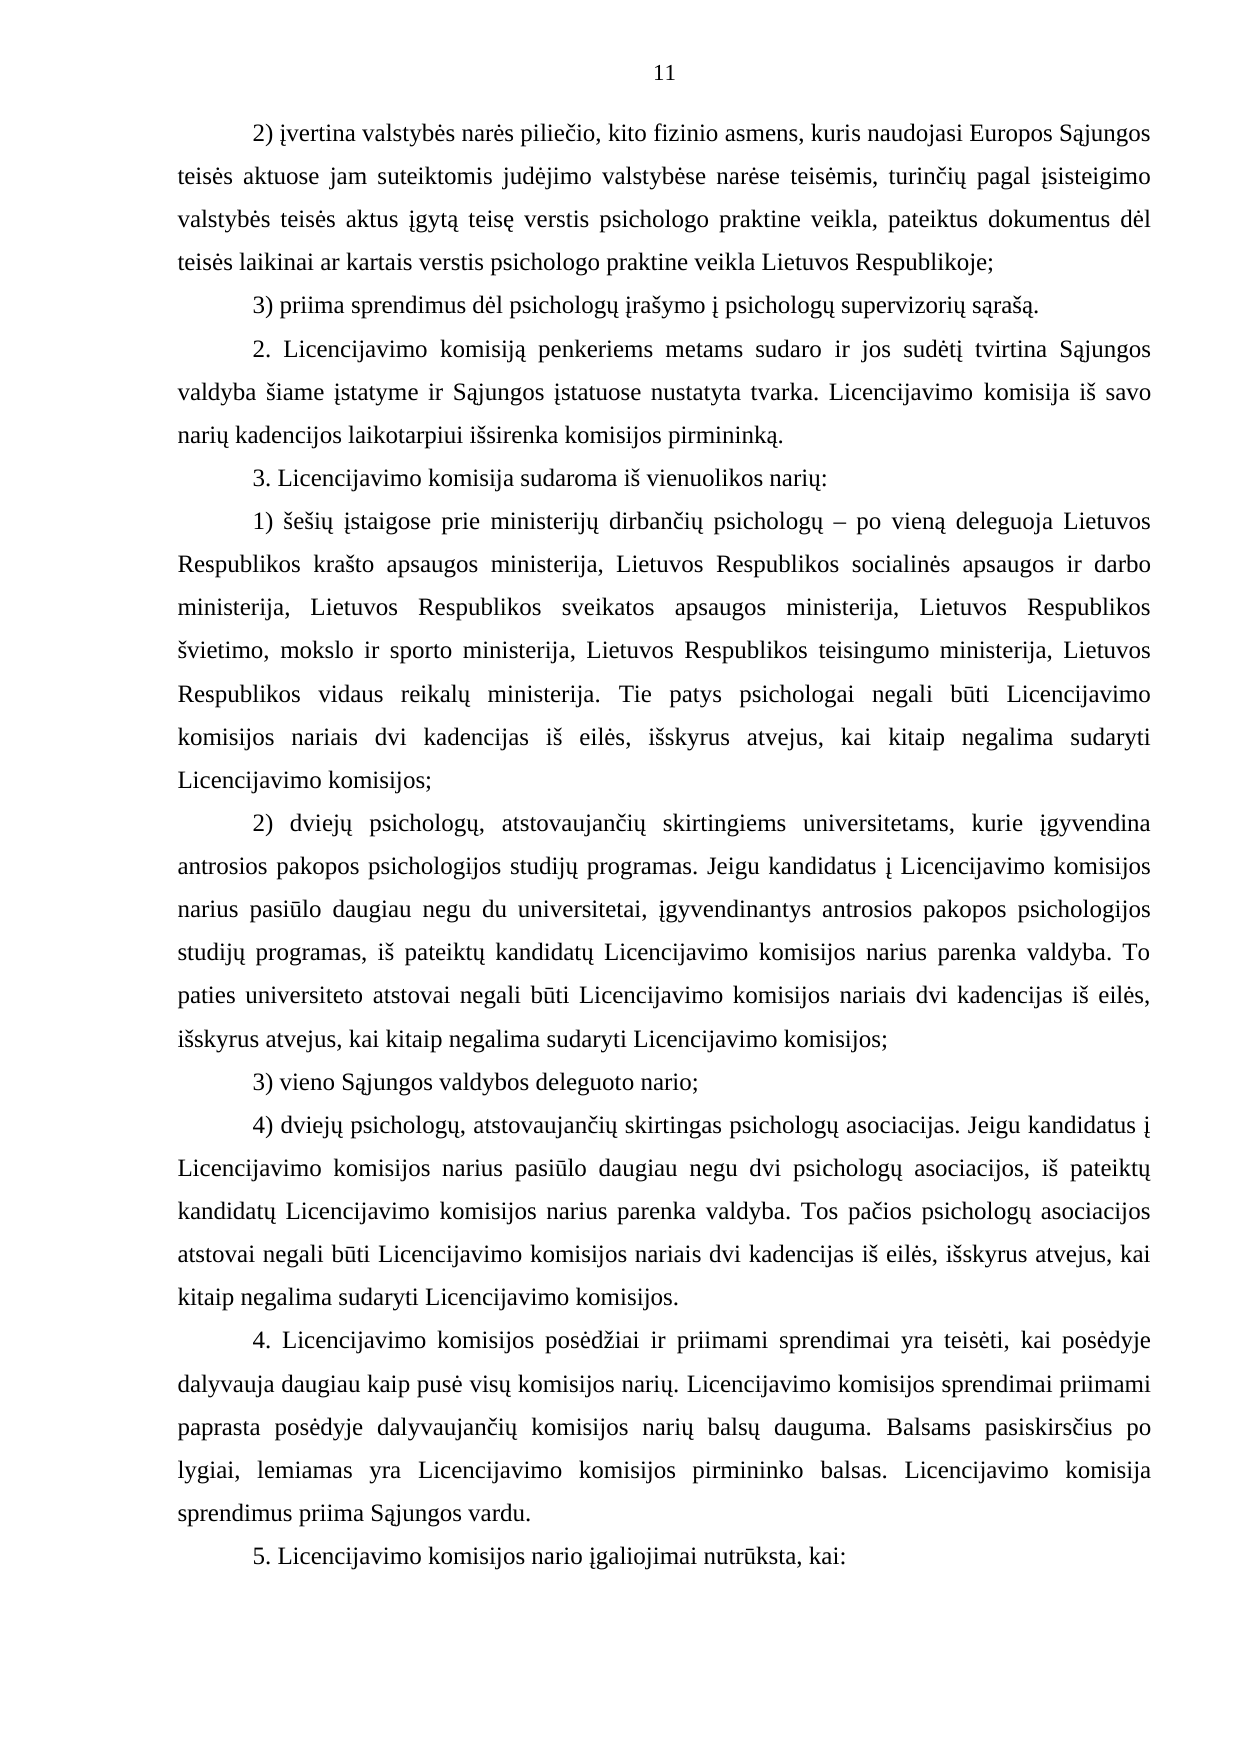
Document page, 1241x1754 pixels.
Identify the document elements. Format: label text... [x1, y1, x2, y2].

text 2) dviejų psichologų, atstovaujančių skirtingiems universitetams, kurie įgyvendina antrosios pakopos psichologijos studijų programas. Jeigu kandidatus į Licencijavimo komisijos narius pasiūlo daugiau negu du universitetai, įgyvendinantys antrosios pakopos psichologijos studijų programas, iš pateiktų kandidatų Licencijavimo komisijos narius parenka valdyba. To paties universiteto atstovai negali būti Licencijavimo komisijos nariais dvi kadencijas iš eilės, išskyrus atvejus, kai kitaip negalima sudaryti Licencijavimo komisijos; [177, 808, 1152, 1052]
text 2) įvertina valstybės narės piliečio, kito fizinio asmens, kuris naudojasi Europos Sąjungos teisės aktuose jam suteiktomis judėjimo valstybėse narėse teisėmis, turinčių pagal įsisteigimo valstybės teisės aktus įgytą teisę verstis psichologo praktine veikla, pateiktus dokumentus dėl teisės laikinai ar kartais verstis psichologo praktine veikla Lietuvos Respublikoje; [177, 118, 1152, 276]
text 3) priima sprendimus dėl psichologų įrašymo į psichologų supervizorių sąrašą. [177, 291, 1152, 319]
text 3. Licencijavimo komisija sudaroma iš vienuolikos narių: [177, 463, 1152, 492]
text 5. Licencijavimo komisijos nario įgaliojimai nutrūksta, kai: [177, 1541, 1152, 1570]
text 4. Licencijavimo komisijos posėdžiai ir priimami sprendimai yra teisėti, kai posėdyje dalyvauja daugiau kaip pusė visų komisijos narių. Licencijavimo komisijos sprendimai priimami paprasta posėdyje dalyvaujančių komisijos narių balsų dauguma. Balsams pasiskirsčius po lygiai, lemiamas yra Licencijavimo komisijos pirmininko balsas. Licencijavimo komisija sprendimus priima Sąjungos vardu. [177, 1326, 1152, 1527]
text 4) dviejų psichologų, atstovaujančių skirtingas psichologų asociacijas. Jeigu kandidatus į Licencijavimo komisijos narius pasiūlo daugiau negu dvi psichologų asociacijos, iš pateiktų kandidatų Licencijavimo komisijos narius parenka valdyba. Tos pačios psichologų asociacijos atstovai negali būti Licencijavimo komisijos nariais dvi kadencijas iš eilės, išskyrus atvejus, kai kitaip negalima sudaryti Licencijavimo komisijos. [177, 1110, 1152, 1311]
text 1) šešių įstaigose prie ministerijų dirbančių psichologų – po vieną deleguoja Lietuvos Respublikos krašto apsaugos ministerija, Lietuvos Respublikos socialinės apsaugos ir darbo ministerija, Lietuvos Respublikos sveikatos apsaugos ministerija, Lietuvos Respublikos švietimo, mokslo ir sporto ministerija, Lietuvos Respublikos teisingumo ministerija, Lietuvos Respublikos vidaus reikalų ministerija. Tie patys psichologai negali būti Licencijavimo komisijos nariais dvi kadencijas iš eilės, išskyrus atvejus, kai kitaip negalima sudaryti Licencijavimo komisijos; [177, 506, 1152, 794]
text 3) vieno Sąjungos valdybos deleguoto nario; [177, 1067, 1152, 1096]
text 2. Licencijavimo komisiją penkeriems metams sudaro ir jos sudėtį tvirtina Sąjungos valdyba šiame įstatyme ir Sąjungos įstatuose nustatyta tvarka. Licencijavimo komisija iš savo narių kadencijos laikotarpiui išsirenka komisijos pirmininką. [177, 334, 1152, 449]
